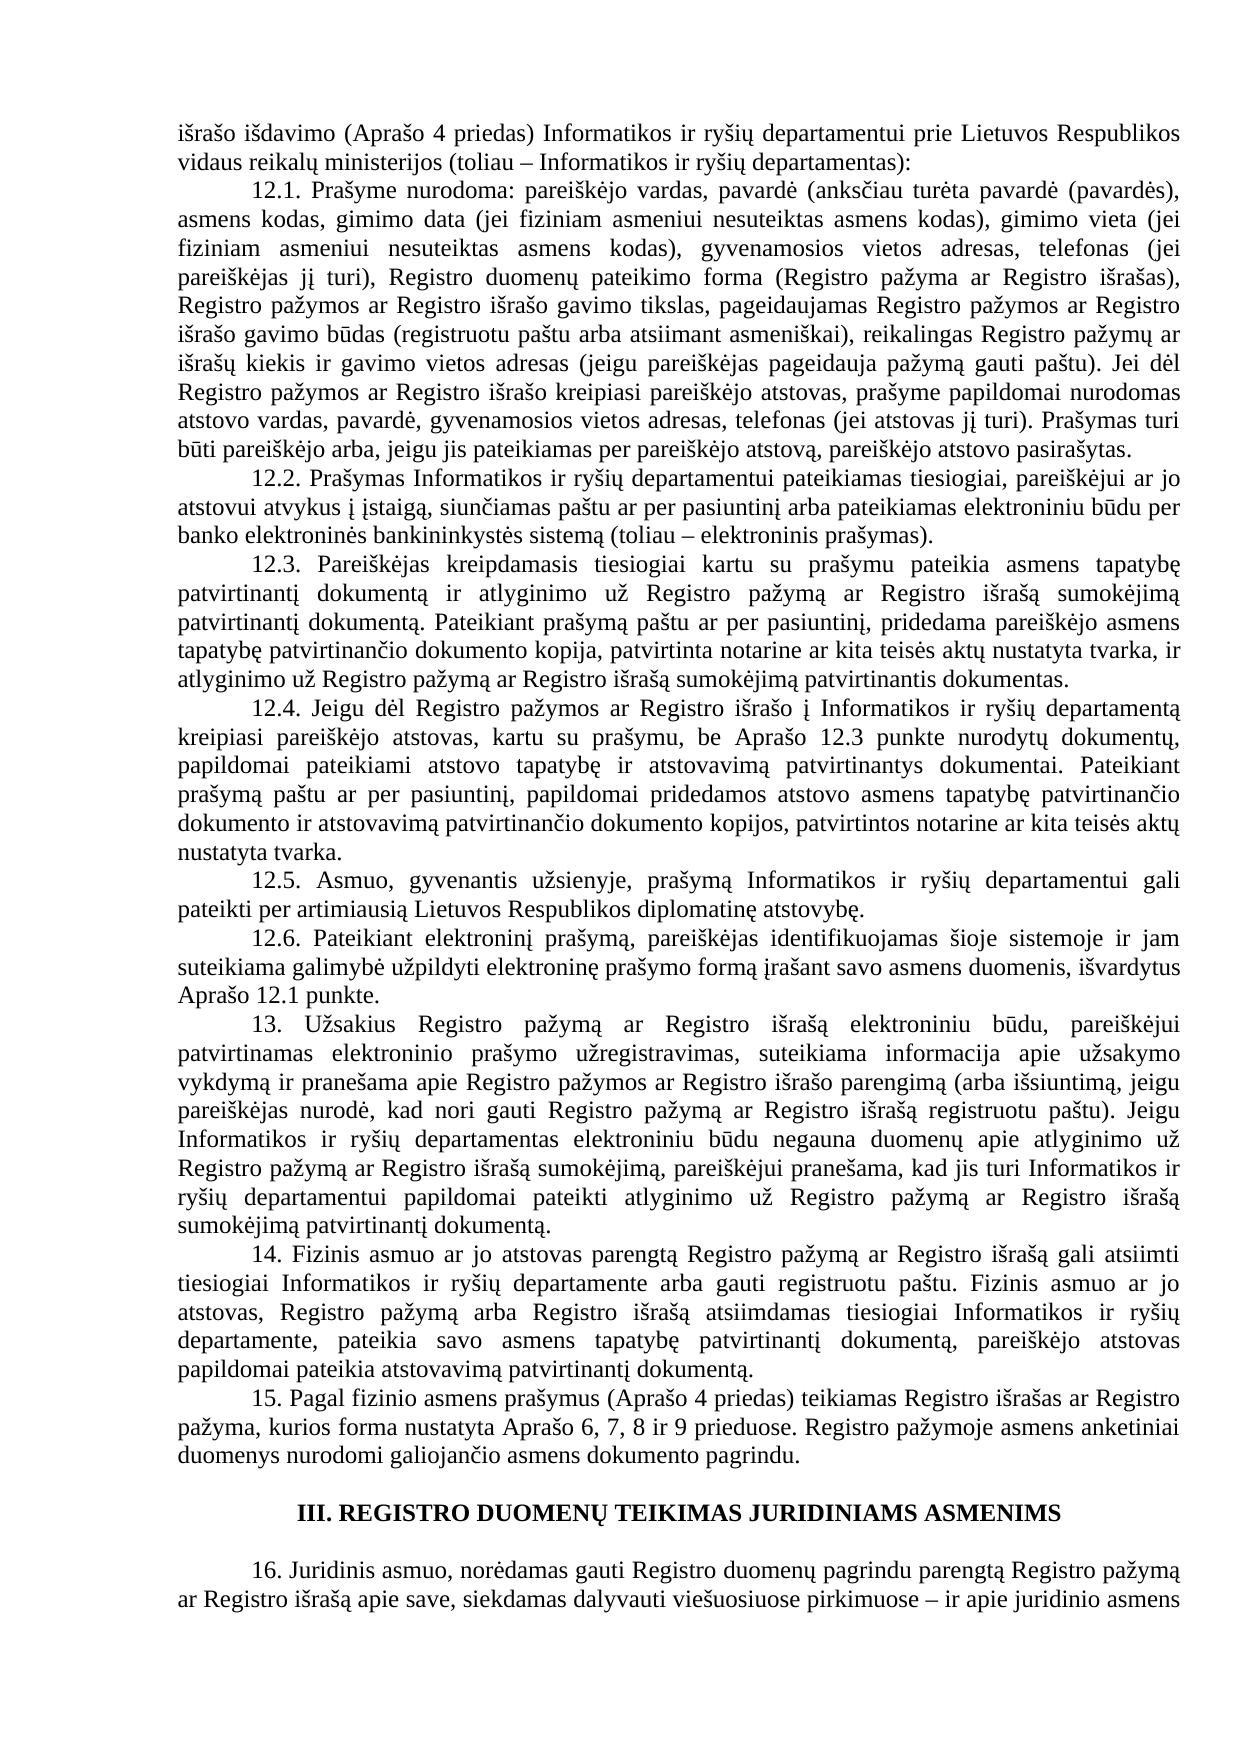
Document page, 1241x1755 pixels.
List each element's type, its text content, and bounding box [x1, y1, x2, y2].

text 12.5. Asmuo, gyvenantis užsienyje, prašymą Informatikos ir ryšių departamentui gali pateikti per artimiausią Lietuvos Respublikos diplomatinę atstovybę. [177, 866, 1181, 923]
text 14. Fizinis asmuo ar jo atstovas parengtą Registro pažymą ar Registro išrašą gali atsiimti tiesiogiai Informatikos ir ryšių departamente arba gauti registruotu paštu. Fizinis asmuo ar jo atstovas, Registro pažymą arba Registro išrašą atsiimdamas tiesiogiai Informatikos ir ryšių departamente, pateikia savo asmens tapatybę patvirtinantį dokumentą, pareiškėjo atstovas papildomai pateikia atstovavimą patvirtinantį dokumentą. [177, 1239, 1181, 1383]
text 15. Pagal fizinio asmens prašymus (Aprašo 4 priedas) teikiamas Registro išrašas ar Registro pažyma, kurios forma nustatyta Aprašo 6, 7, 8 ir 9 prieduose. Registro pažymoje asmens anketiniai duomenys nurodomi galiojančio asmens dokumento pagrindu. [177, 1383, 1181, 1469]
text 12.6. Pateikiant elektroninį prašymą, pareiškėjas identifikuojamas šioje sistemoje ir jam suteikiama galimybė užpildyti elektroninę prašymo formą įrašant savo asmens duomenis, išvardytus Aprašo 12.1 punkte. [177, 923, 1181, 1009]
text III. REGISTRO DUOMENŲ TEIKIMAS JURIDINIAMS ASMENIMS [177, 1498, 1181, 1527]
text 12.4. Jeigu dėl Registro pažymos ar Registro išrašo į Informatikos ir ryšių departamentą kreipiasi pareiškėjo atstovas, kartu su prašymu, be Aprašo 12.3 punkte nurodytų dokumentų, papildomai pateikiami atstovo tapatybę ir atstovavimą patvirtinantys dokumentai. Pateikiant prašymą paštu ar per pasiuntinį, papildomai pridedamos atstovo asmens tapatybę patvirtinančio dokumento ir atstovavimą patvirtinančio dokumento kopijos, patvirtintos notarine ar kita teisės aktų nustatyta tvarka. [177, 693, 1181, 866]
text 12.2. Prašymas Informatikos ir ryšių departamentui pateikiamas tiesiogiai, pareiškėjui ar jo atstovui atvykus į įstaigą, siunčiamas paštu ar per pasiuntinį arba pateikiamas elektroniniu būdu per banko elektroninės bankininkystės sistemą (toliau – elektroninis prašymas). [177, 463, 1181, 549]
text 13. Užsakius Registro pažymą ar Registro išrašą elektroniniu būdu, pareiškėjui patvirtinamas elektroninio prašymo užregistravimas, suteikiama informacija apie užsakymo vykdymą ir pranešama apie Registro pažymos ar Registro išrašo parengimą (arba išsiuntimą, jeigu pareiškėjas nurodė, kad nori gauti Registro pažymą ar Registro išrašą registruotu paštu). Jeigu Informatikos ir ryšių departamentas elektroniniu būdu negauna duomenų apie atlyginimo už Registro pažymą ar Registro išrašą sumokėjimą, pareiškėjui pranešama, kad jis turi Informatikos ir ryšių departamentui papildomai pateikti atlyginimo už Registro pažymą ar Registro išrašą sumokėjimą patvirtinantį dokumentą. [177, 1009, 1181, 1239]
text 12.1. Prašyme nurodoma: pareiškėjo vardas, pavardė (anksčiau turėta pavardė (pavardės), asmens kodas, gimimo data (jei fiziniam asmeniui nesuteiktas asmens kodas), gimimo vieta (jei fiziniam asmeniui nesuteiktas asmens kodas), gyvenamosios vietos adresas, telefonas (jei pareiškėjas jį turi), Registro duomenų pateikimo forma (Registro pažyma ar Registro išrašas), Registro pažymos ar Registro išrašo gavimo tikslas, pageidaujamas Registro pažymos ar Registro išrašo gavimo būdas (registruotu paštu arba atsiimant asmeniškai), reikalingas Registro pažymų ar išrašų kiekis ir gavimo vietos adresas (jeigu pareiškėjas pageidauja pažymą gauti paštu). Jei dėl Registro pažymos ar Registro išrašo kreipiasi pareiškėjo atstovas, prašyme papildomai nurodomas atstovo vardas, pavardė, gyvenamosios vietos adresas, telefonas (jei atstovas jį turi). Prašymas turi būti pareiškėjo arba, jeigu jis pateikiamas per pareiškėjo atstovą, pareiškėjo atstovo pasirašytas. [177, 176, 1181, 463]
text 16. Juridinis asmuo, norėdamas gauti Registro duomenų pagrindu parengtą Registro pažymą ar Registro išrašą apie save, siekdamas dalyvauti viešuosiuose pirkimuose – ir apie juridinio asmens [177, 1556, 1181, 1613]
text išrašo išdavimo (Aprašo 4 priedas) Informatikos ir ryšių departamentui prie Lietuvos Respublikos vidaus reikalų ministerijos (toliau – Informatikos ir ryšių departamentas): [177, 118, 1181, 176]
text 12.3. Pareiškėjas kreipdamasis tiesiogiai kartu su prašymu pateikia asmens tapatybę patvirtinantį dokumentą ir atlyginimo už Registro pažymą ar Registro išrašą sumokėjimą patvirtinantį dokumentą. Pateikiant prašymą paštu ar per pasiuntinį, pridedama pareiškėjo asmens tapatybę patvirtinančio dokumento kopija, patvirtinta notarine ar kita teisės aktų nustatyta tvarka, ir atlyginimo už Registro pažymą ar Registro išrašą sumokėjimą patvirtinantis dokumentas. [177, 549, 1181, 693]
